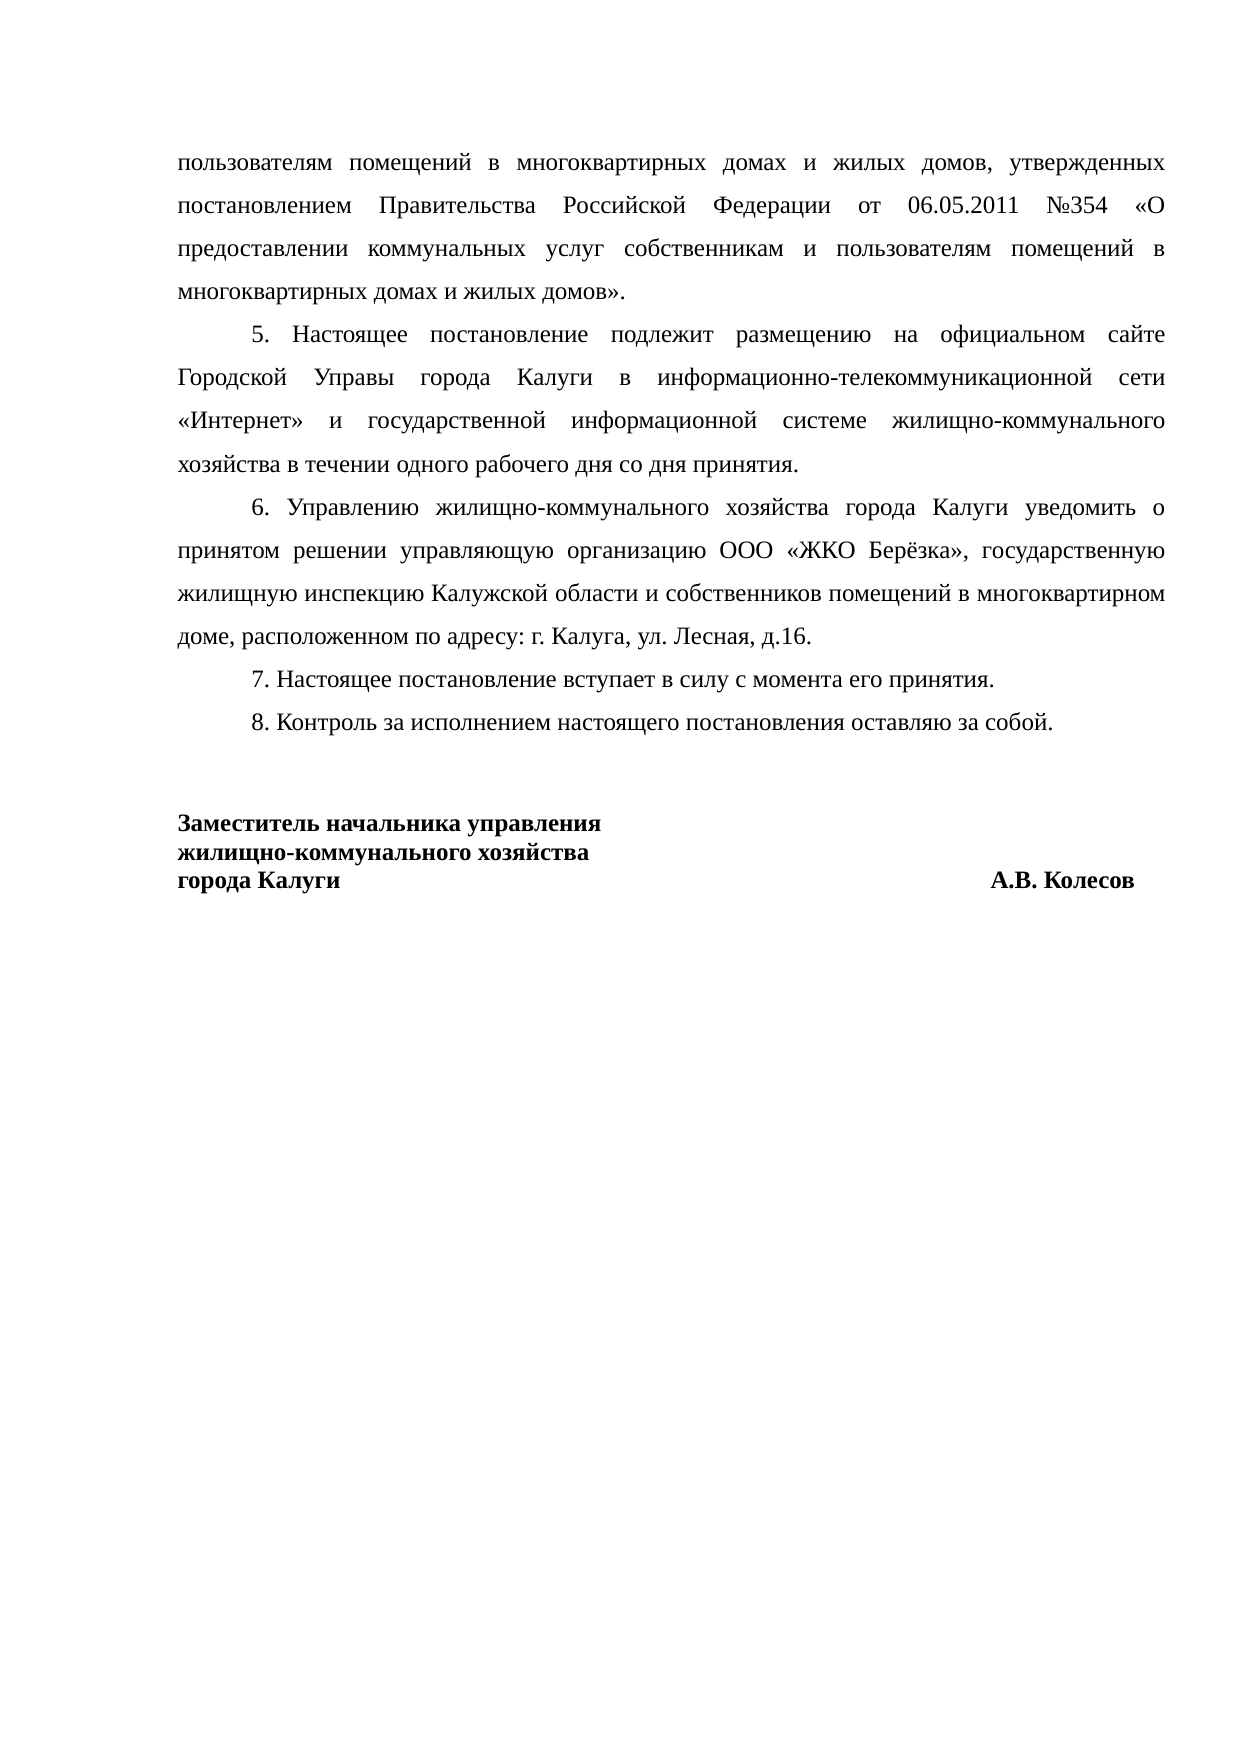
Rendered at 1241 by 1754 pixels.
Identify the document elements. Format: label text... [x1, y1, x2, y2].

text Заместитель начальника управления [177, 808, 1166, 837]
text пользователям помещений в многоквартирных домах и жилых домов, утвержденных постановлением Правительства Российской Федерации от 06.05.2011 №354 «О предоставлении коммунальных услуг собственникам и пользователям помещений в многоквартирных домах и жилых домов». [177, 147, 1166, 305]
text 5. Настоящее постановление подлежит размещению на официальном сайте Городской Управы города Калуги в информационно-телекоммуникационной сети «Интернет» и государственной информационной системе жилищно-коммунального хозяйства в течении одного рабочего дня со дня принятия. [177, 319, 1166, 477]
text 8. Контроль за исполнением настоящего постановления оставляю за собой. [177, 707, 1166, 736]
text жилищно-коммунального хозяйства [177, 837, 1166, 866]
text города Калуги А.В. Колесов [177, 866, 1166, 894]
text 7. Настоящее постановление вступает в силу с момента его принятия. [177, 664, 1166, 693]
text 6. Управлению жилищно-коммунального хозяйства города Калуги уведомить о принятом решении управляющую организацию ООО «ЖКО Берёзка», государственную жилищную инспекцию Калужской области и собственников помещений в многоквартирном доме, расположенном по адресу: г. Калуга, ул. Лесная, д.16. [177, 492, 1166, 650]
